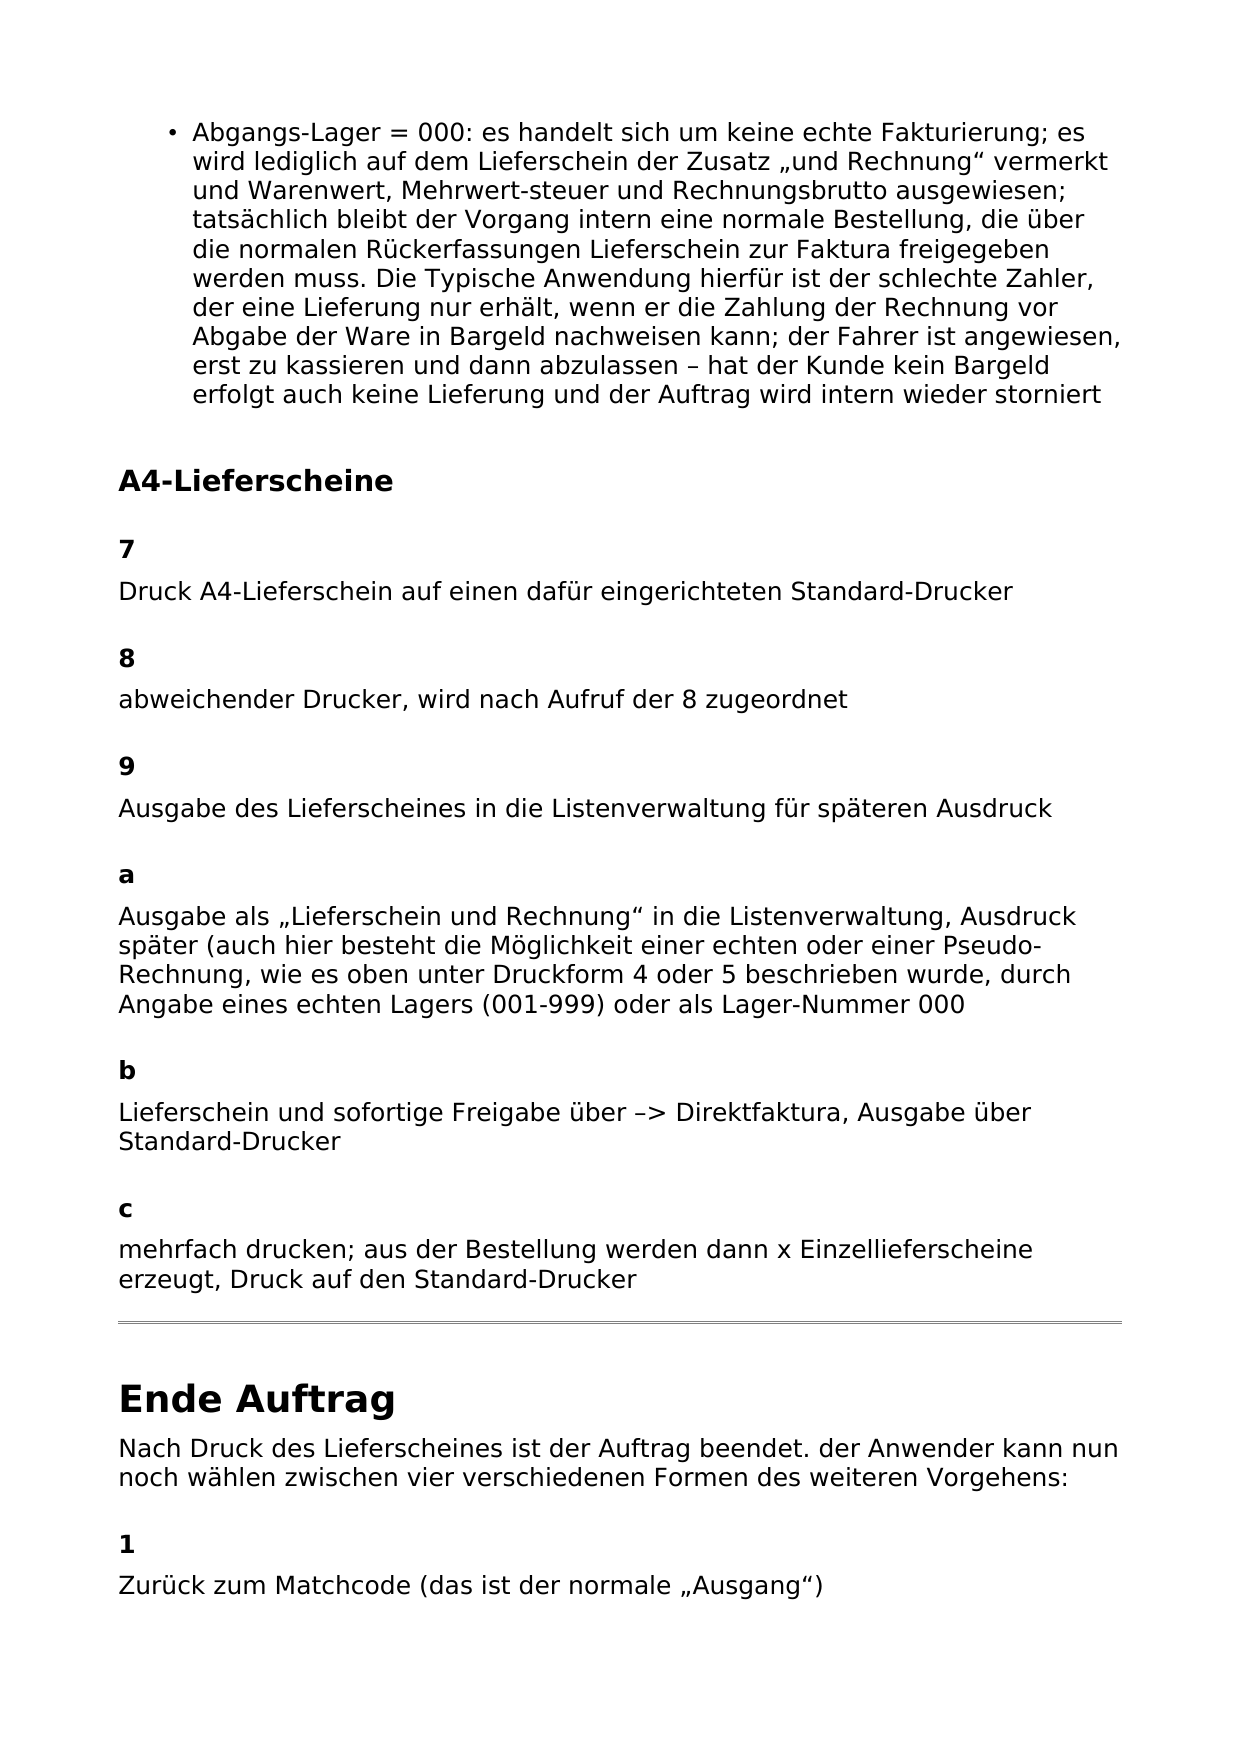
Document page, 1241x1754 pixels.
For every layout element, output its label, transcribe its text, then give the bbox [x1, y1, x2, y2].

list Abgangs-Lager = 000: es handelt sich um keine echte Fakturierung; es wird lediglich auf dem Lieferschein der Zusatz „und Rechnung“ vermerkt und Warenwert, Mehrwert-steuer und Rechnungsbrutto ausgewiesen; tatsächlich bleibt der Vorgang intern eine normale Bestellung, die über die normalen Rückerfassungen Lieferschein zur Faktura freigegeben werden muss. Die Typische Anwendung hierfür ist der schlechte Zahler, der eine Lieferung nur erhält, wenn er die Zahlung der Rechnung vor Abgabe der Ware in Bargeld nachweisen kann; der Fahrer ist angewiesen, erst zu kassieren und dann abzulassen – hat der Kunde kein Bargeld erfolgt auch keine Lieferung und der Auftrag wird intern wieder storniert [177, 118, 1122, 410]
text Druck A4-Lieferschein auf einen dafür eingerichteten Standard-Drucker [118, 577, 1122, 607]
text Lieferschein und sofortige Freigabe über –> Direktfaktura, Ausgabe über Standard-Drucker [118, 1098, 1122, 1157]
text Ausgabe des Lieferscheines in die Listenverwaltung für späteren Ausdruck [118, 794, 1122, 823]
text Ausgabe als „Lieferschein und Rechnung“ in die Listenverwaltung, Ausdruck später (auch hier besteht die Möglichkeit einer echten oder einer Pseudo-Rechnung, wie es oben unter Druckform 4 oder 5 beschrieben wurde, durch Angabe eines echten Lagers (001-999) oder als Lager-Nummer 000 [118, 902, 1122, 1019]
text Nach Druck des Lieferscheines ist der Auftrag beendet. der Anwender kann nun noch wählen zwischen vier verschiedenen Formen des weiteren Vorgehens: [118, 1434, 1122, 1492]
subtitle Ende Auftrag [118, 1378, 1122, 1422]
text abweichender Drucker, wird nach Aufruf der 8 zugeordnet [118, 686, 1122, 715]
text mehrfach drucken; aus der Bestellung werden dann x Einzellieferscheine erzeugt, Druck auf den Standard-Drucker [118, 1236, 1122, 1294]
subtitle c [118, 1194, 1122, 1223]
subtitle b [118, 1057, 1122, 1086]
subtitle a [118, 861, 1122, 890]
subtitle 8 [118, 644, 1122, 673]
subtitle 9 [118, 752, 1122, 782]
subtitle A4-Lieferscheine [118, 464, 1122, 498]
subtitle 1 [118, 1530, 1122, 1559]
subtitle 7 [118, 536, 1122, 565]
text Zurück zum Matchcode (das ist der normale „Ausgang“) [118, 1572, 1122, 1601]
